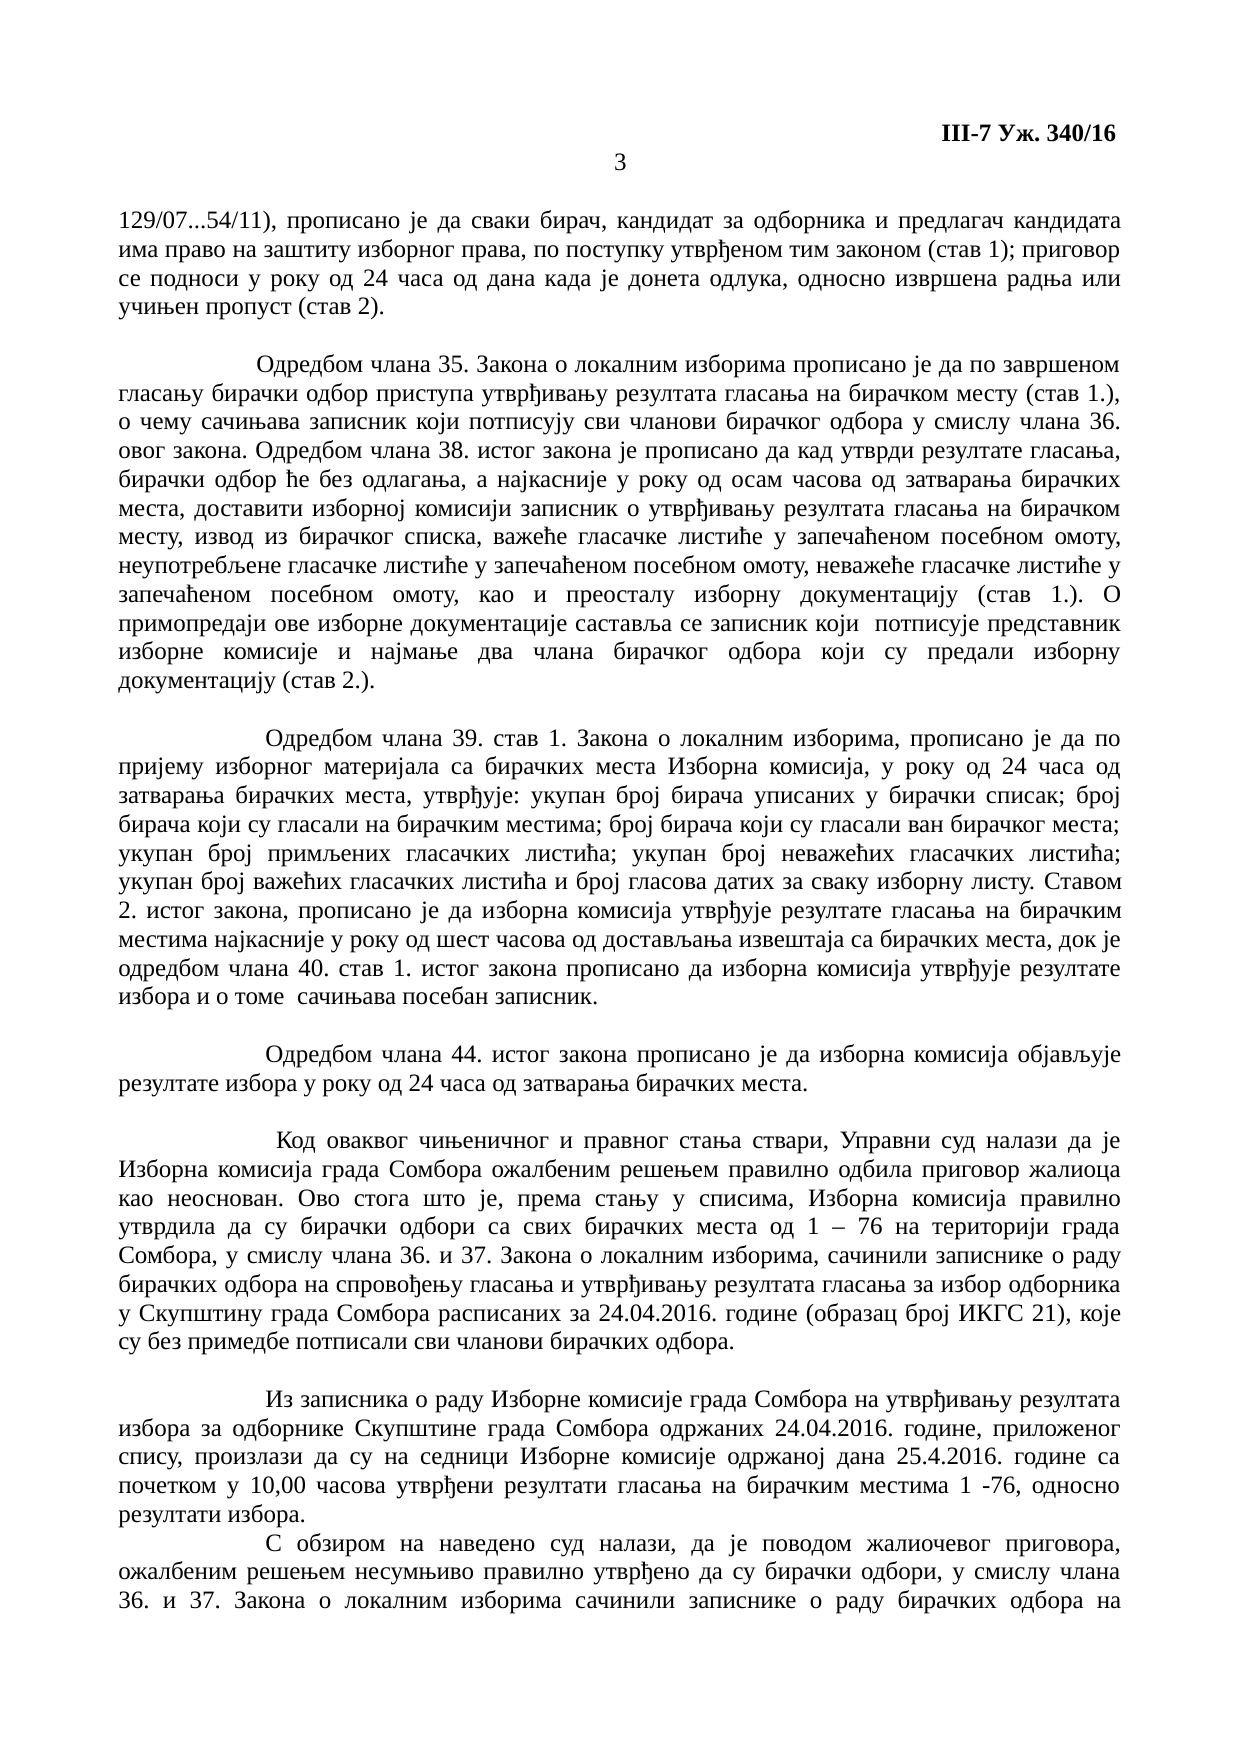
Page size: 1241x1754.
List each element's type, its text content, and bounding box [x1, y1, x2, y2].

text С обзиром на наведено суд налази, да је поводом жалиочевог приговора, ожалбеним решењем несумњиво правилно утврђено да су бирачки одбори, у смислу члана 36. и 37. Закона о локалним изборима сачинили записнике о раду бирачких одбора на [118, 1528, 1122, 1614]
text Код оваквог чињеничног и правног стања ствари, Управни суд налази да је Изборна комисија града Сомбора ожалбеним решењем правилно одбила приговор жалиоца као неоснован. Ово стога што је, према стању у списима, Изборна комисија правилно утврдила да су бирачки одбори са свих бирачких места од 1 – 76 на територији града Сомбора, у смислу члана 36. и 37. Закона о локалним изборима, сачинили записнике о раду бирачких одбора на спровођењу гласања и утврђивању резултата гласања за избор одборника у Скупштину града Сомбора расписаних за 24.04.2016. године (образац број ИКГС 21), које су без примедбе потписали сви чланови бирачких одбора. [118, 1125, 1122, 1355]
text Из записника о раду Изборне комисије града Сомбора на утврђивању резултата избора за одборнике Скупштине града Сомбора одржаних 24.04.2016. године, приложеног спису, произлази да су на седници Изборне комисије одржаној дана 25.4.2016. године са почетком у 10,00 часова утврђени резултати гласања на бирачким местима 1 -76, односно резултати избора. [118, 1384, 1122, 1528]
text Одредбом члана 35. Закона о локалним изборима прописано је да по завршеном гласању бирачки одбор приступа утврђивању резултата гласања на бирачком месту (став 1.), о чему сачињава записник који потписују сви чланови бирачког одбора у смислу члана 36. овог закона. Одредбом члана 38. истог закона је прописано да кад утврди резултате гласања, бирачки одбор ће без одлагања, а најкасније у року од осам часова од затварања бирачких места, доставити изборној комисији записник о утврђивању резултата гласања на бирачком месту, извод из бирачког списка, важеће гласачке листиће у запечаћеном посебном омоту, неупотребљене гласачке листиће у запечаћеном посебном омоту, неважеће гласачке листиће у запечаћеном посебном омоту, као и преосталу изборну документацију (став 1.). О примопредаји ове изборне документације саставља се записник који потписује представник изборне комисије и најмање два члана бирачког одбора који су предали изборну документацију (став 2.). [118, 349, 1122, 694]
text 129/07...54/11), прописано је да сваки бирач, кандидат за одборника и предлагач кандидата има право на заштиту изборног права, по поступку утврђеном тим законом (став 1); приговор се подноси у року од 24 часа од дана када је донета одлука, односно извршена радња или учињен пропуст (став 2). [118, 205, 1122, 320]
text Одредбом члана 39. став 1. Закона о локалним изборима, прописано је да по пријему изборног материјала са бирачких места Изборна комисија, у року од 24 часа од затварања бирачких места, утврђује: укупан број бирача уписаних у бирачки списак; број бирача који су гласали на бирачким местима; број бирача који су гласали ван бирачког места; укупан број примљених гласачких листића; укупан број неважећих гласачких листића; укупан број важећих гласачких листића и број гласова датих за сваку изборну листу. Ставом 2. истог закона, прописано је да изборна комисија утврђује резултате гласања на бирачким местима најкасније у року од шест часова од достављања извештаја са бирачких места, док је одредбом члана 40. став 1. истог закона прописано да изборна комисија утврђује резултате избора и о томе сачињава посебан записник. [118, 723, 1122, 1010]
text Одредбом члана 44. истог закона прописано је да изборна комисија објављује резултате избора у року од 24 часа од затварања бирачких места. [118, 1039, 1122, 1096]
